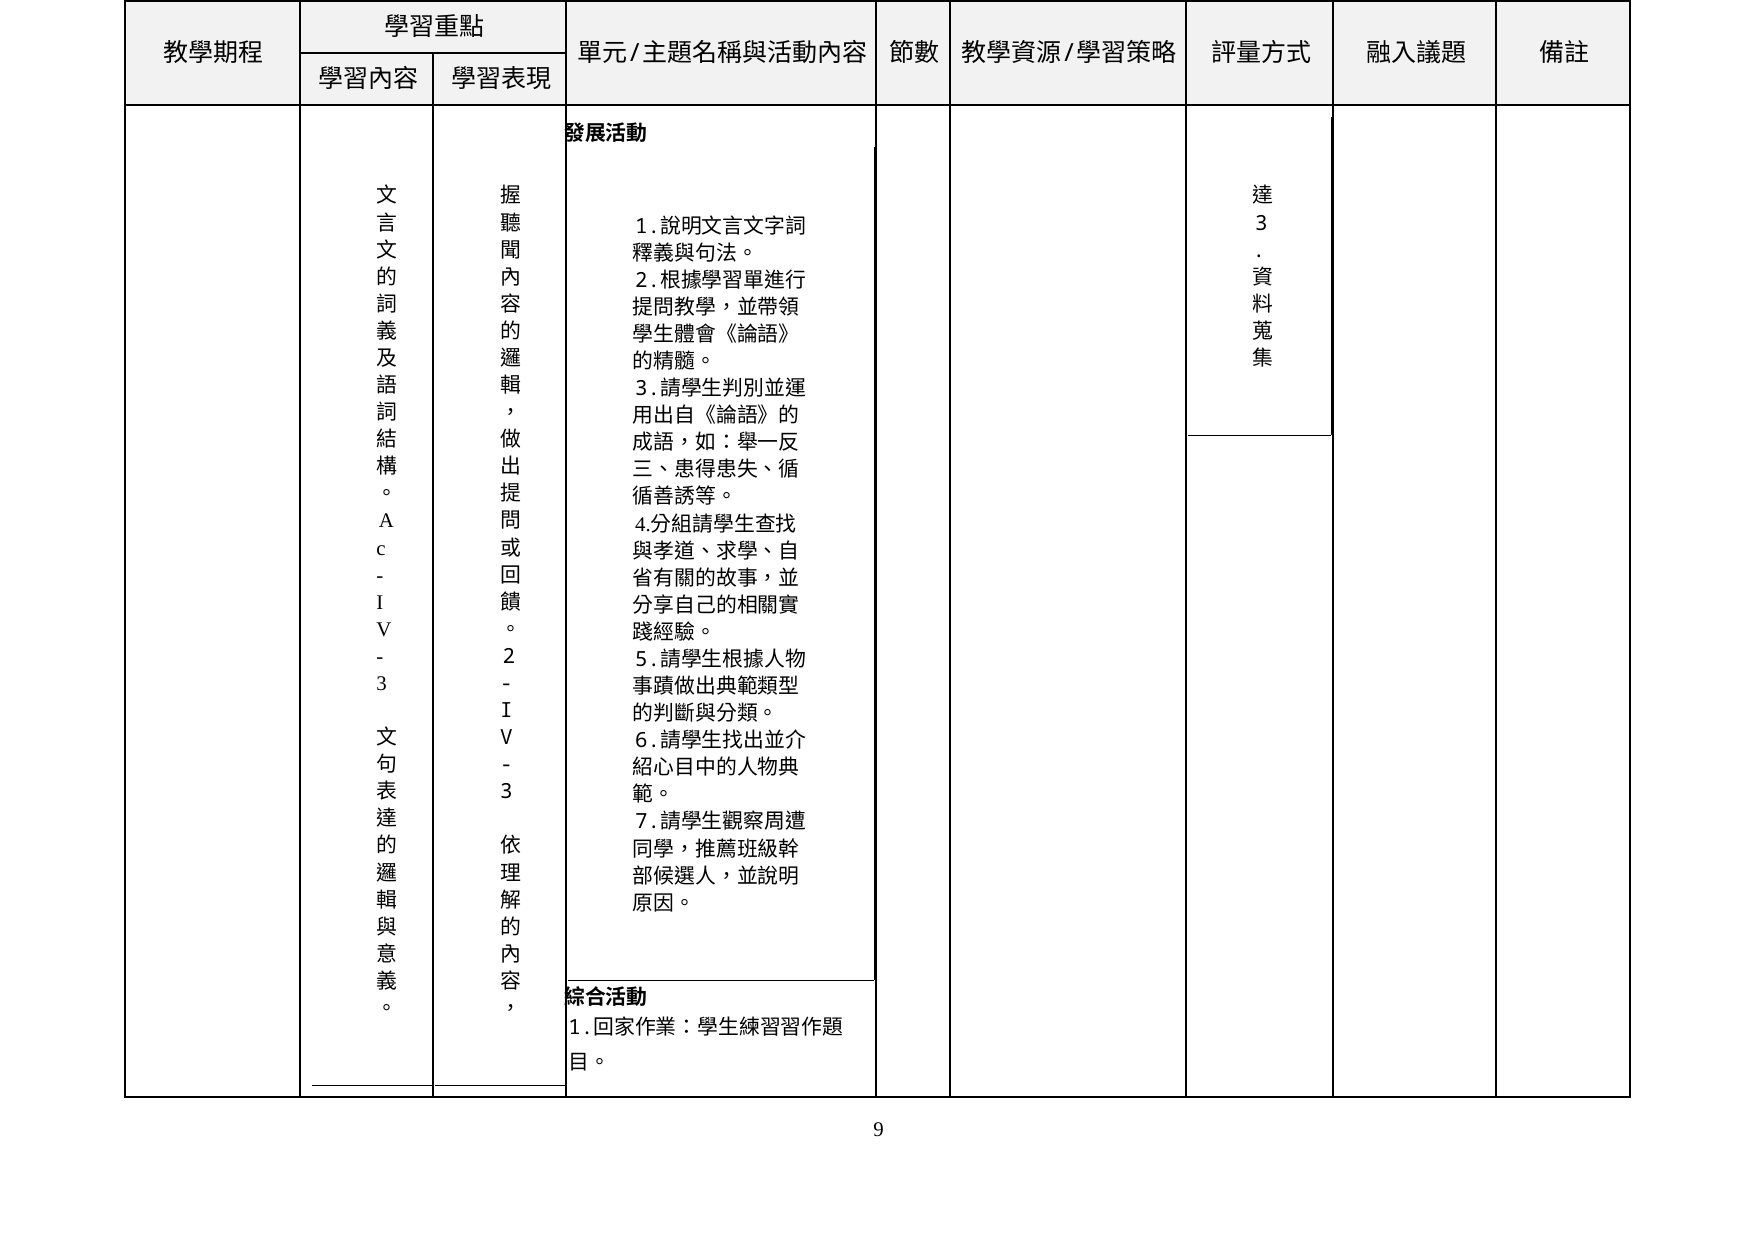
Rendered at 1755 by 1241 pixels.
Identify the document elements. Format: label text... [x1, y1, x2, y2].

table_cell 文言文的詞義及語詞結構。 Ac-IV-3 文句表達的邏輯與意義。 [301, 106, 432, 1096]
table_header 教學資源/學習策略 [951, 2, 1185, 104]
table_header 單元/主題名稱與活動內容 [567, 2, 875, 104]
table_header 融入議題 [1334, 2, 1495, 104]
table_cell 達 3.資料蒐集 [1187, 106, 1332, 1096]
table_cell [951, 106, 1185, 1096]
table_cell 學習表現 [434, 54, 565, 104]
table_cell 發展活動 1.說明文言文字詞釋義與句法。 2.根據學習單進行提問教學，並帶領學生體會《論語》的精髓。 3.請學生判別並運用出自《論語》的成語，如：舉一反三、患得患失、循循善誘等。 4.分組請學生查找與孝道、求學、自省有關的故事，並分享自己的相關實踐經驗。 5.請學生根據人物事蹟做出典範類型的判斷與分類。 6.請學生找出並介紹心目中的人物典範。 7.請學生觀察周遭同學，推薦班級幹部候選人，並說明原因。 綜合活動 1.回家作業：學生練習習作題目。 [567, 106, 875, 1096]
table_header 評量方式 [1187, 2, 1332, 104]
table_header 學習重點 [301, 2, 565, 52]
table_cell [1334, 106, 1495, 1096]
table_cell [1497, 106, 1629, 1096]
table_cell [126, 106, 299, 1096]
table_header 教學期程 [126, 2, 299, 104]
table_cell [877, 106, 949, 1096]
table_cell 學習內容 [301, 54, 432, 104]
table_cell 握聽聞內容的邏輯，做出提問或回饋。 2-IV-3 依理解的內容， [434, 106, 565, 1096]
table_header 備註 [1497, 2, 1629, 104]
table_header 節數 [877, 2, 949, 104]
